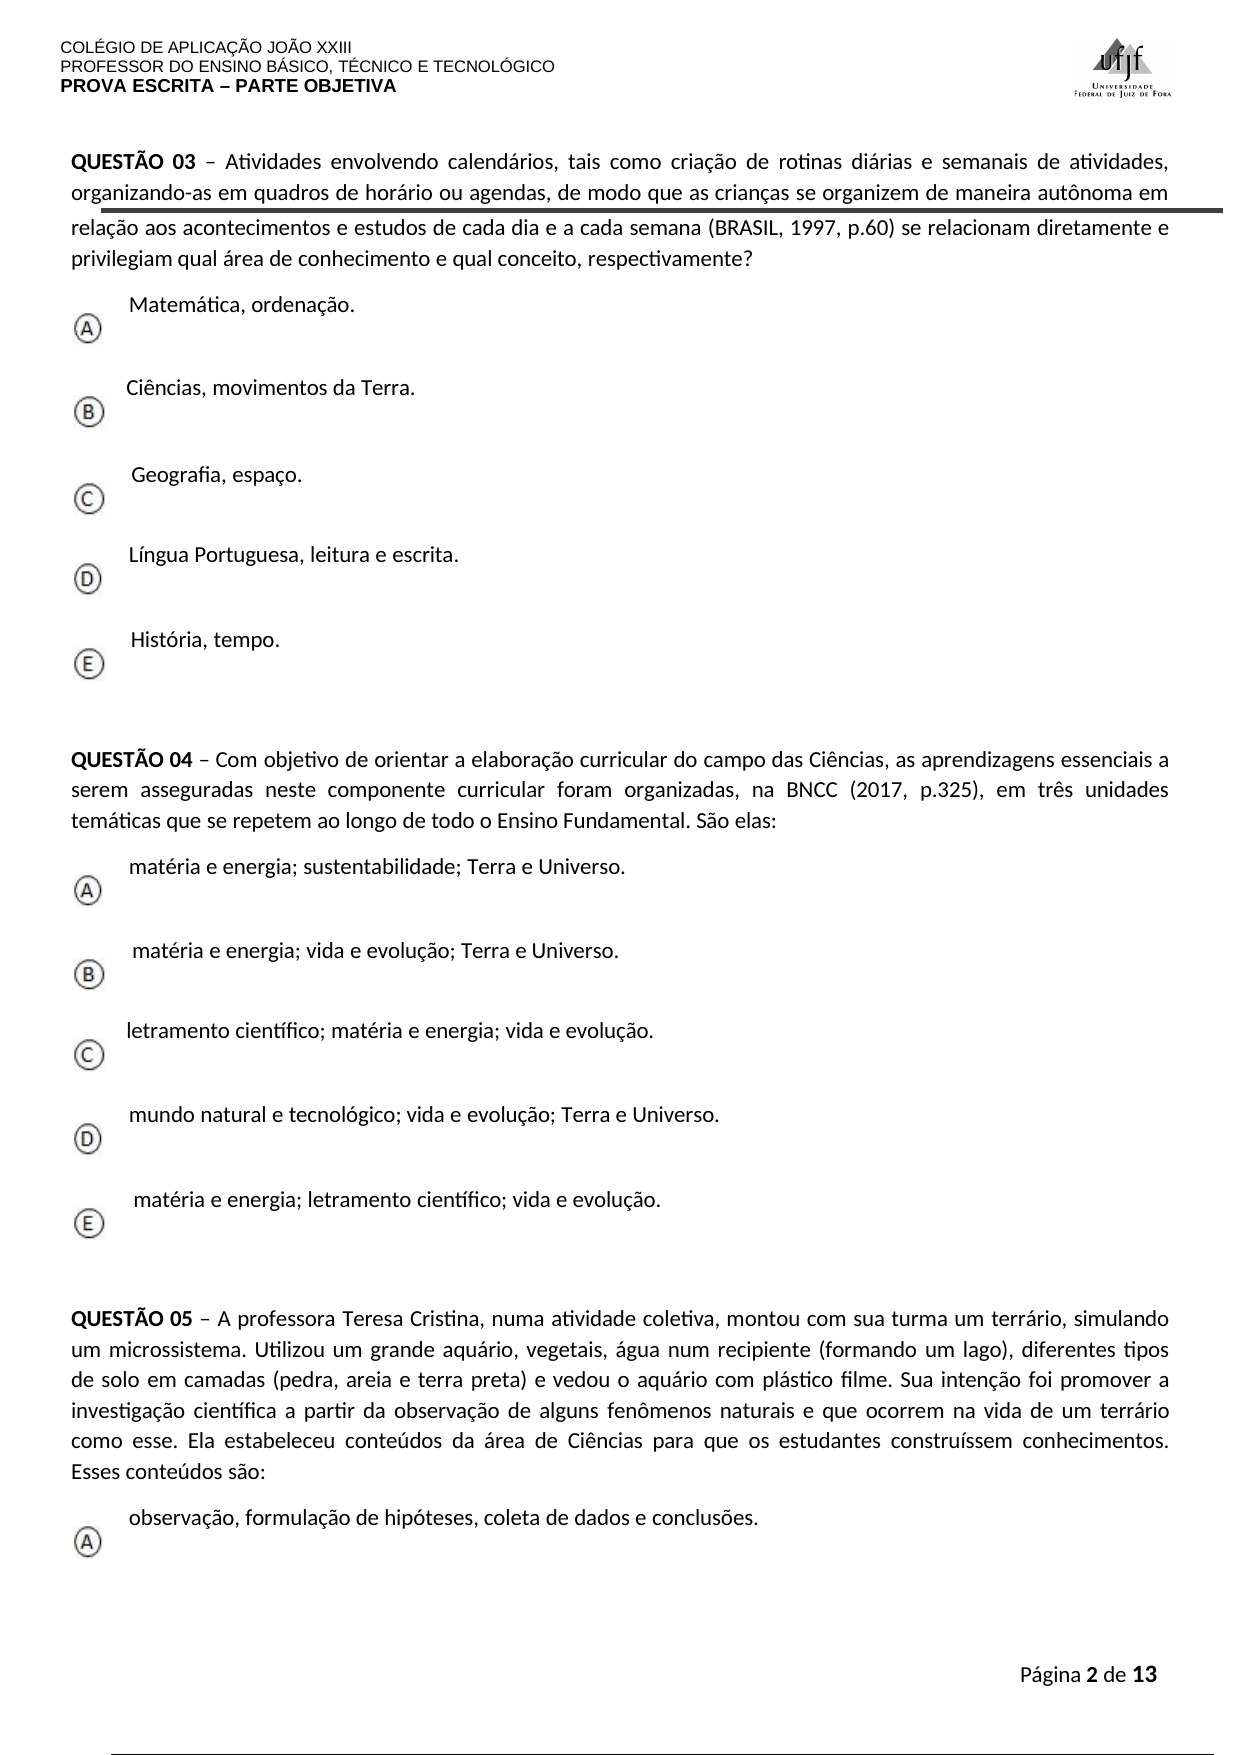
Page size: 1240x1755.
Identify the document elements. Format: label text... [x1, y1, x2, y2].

text Ciências, movimentos da Terra. Geografia, espaço. [73, 373, 445, 515]
text mundo natural e tecnológico; vida e evolução; Terra e Universo. matéria e energia; letramento científico; vida e evolução. [73, 1100, 723, 1240]
text QUESTÃO 03 – Atividades envolvendo calendários, tais como criação de rotinas diárias e semanais de atividades, organizando-as em quadros de horário ou agendas, de modo que as crianças se organizem de maneira autônoma em relação aos acontecimentos e estudos de cada dia e a cada semana (BRASIL, 1997, p.60) se relacionam diretamente e privilegiam qual área de conhecimento e qual conceito, respectivamente? [71, 147, 1170, 272]
text letramento científico; matéria e energia; vida e evolução. [73, 1016, 1194, 1071]
text Matemática, ordenação. [73, 290, 1194, 345]
text QUESTÃO 04 – Com objetivo de orientar a elaboração curricular do campo das Ciências, as aprendizagens essenciais a serem asseguradas neste componente curricular foram organizadas, na BNCC (2017, p.325), em três unidades temáticas que se repetem ao longo de todo o Ensino Fundamental. São elas: [71, 745, 1170, 834]
text QUESTÃO 05 – A professora Teresa Cristina, numa atividade coletiva, montou com sua turma um terrário, simulando um microssistema. Utilizou um grande aquário, vegetais, água num recipiente (formando um lago), diferentes tipos de solo em camadas (pedra, areia e terra preta) e vedou o aquário com plástico filme. Sua intenção foi promover a investigação científica a partir da observação de alguns fenômenos naturais e que ocorrem na vida de um terrário como esse. Ela estabeleceu conteúdos da área de Ciências para que os estudantes construíssem conhecimentos. Esses conteúdos são: [71, 1304, 1170, 1485]
text matéria e energia; sustentabilidade; Terra e Universo. matéria e energia; vida e evolução; Terra e Universo. [73, 852, 654, 991]
text Língua Portuguesa, leitura e escrita. História, tempo. [73, 541, 488, 681]
text observação, formulação de hipóteses, coleta de dados e conclusões. [73, 1503, 763, 1558]
